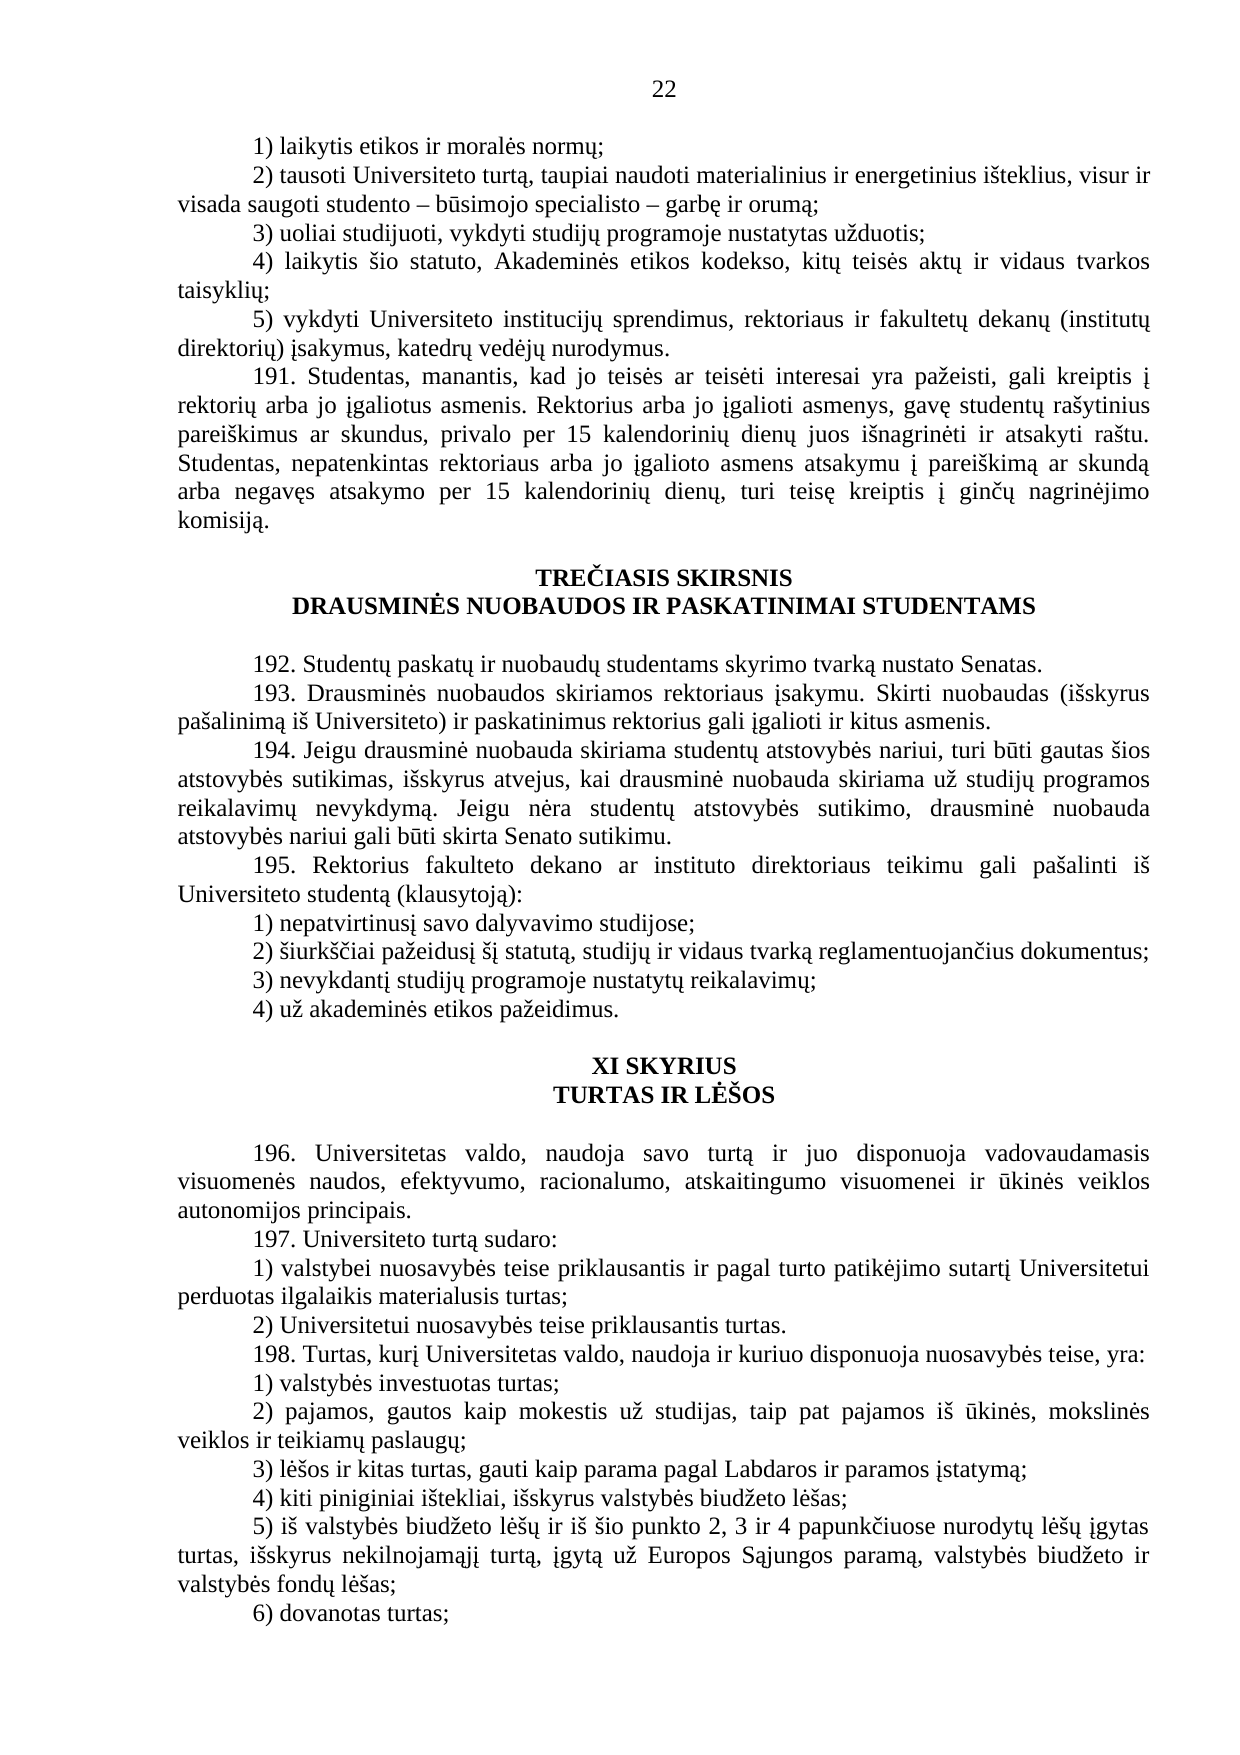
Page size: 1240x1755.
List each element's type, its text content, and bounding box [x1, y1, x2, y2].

text 193. Drausminės nuobaudos skiriamos rektoriaus įsakymu. Skirti nuobaudas (išskyrus pašalinimą iš Universiteto) ir paskatinimus rektorius gali įgalioti ir kitus asmenis. [177, 678, 1151, 735]
text 3) lėšos ir kitas turtas, gauti kaip parama pagal Labdaros ir paramos įstatymą; [177, 1454, 1151, 1483]
text 2) pajamos, gautos kaip mokestis už studijas, taip pat pajamos iš ūkinės, mokslinės veiklos ir teikiamų paslaugų; [177, 1396, 1151, 1454]
text 192. Studentų paskatų ir nuobaudų studentams skyrimo tvarką nustato Senatas. [177, 649, 1151, 678]
text 1) valstybei nuosavybės teise priklausantis ir pagal turto patikėjimo sutartį Universitetui perduotas ilgalaikis materialusis turtas; [177, 1253, 1151, 1310]
text 197. Universiteto turtą sudaro: [177, 1224, 1151, 1253]
text 3) nevykdantį studijų programoje nustatytų reikalavimų; [177, 965, 1151, 994]
text 5) vykdyti Universiteto institucijų sprendimus, rektoriaus ir fakultetų dekanų (institutų direktorių) įsakymus, katedrų vedėjų nurodymus. [177, 304, 1151, 361]
text 4) laikytis šio statuto, Akademinės etikos kodekso, kitų teisės aktų ir vidaus tvarkos taisyklių; [177, 246, 1151, 304]
text 4) kiti piniginiai ištekliai, išskyrus valstybės biudžeto lėšas; [177, 1483, 1151, 1511]
text 2) šiurkščiai pažeidusį šį statutą, studijų ir vidaus tvarką reglamentuojančius dokumentus; [177, 936, 1151, 965]
text 2) tausoti Universiteto turtą, taupiai naudoti materialinius ir energetinius išteklius, visur ir visada saugoti studento – būsimojo specialisto – garbę ir orumą; [177, 160, 1151, 218]
text 196. Universitetas valdo, naudoja savo turtą ir juo disponuoja vadovaudamasis visuomenės naudos, efektyvumo, racionalumo, atskaitingumo visuomenei ir ūkinės veiklos autonomijos principais. [177, 1138, 1151, 1224]
text 4) už akademinės etikos pažeidimus. [177, 994, 1151, 1023]
text 191. Studentas, manantis, kad jo teisės ar teisėti interesai yra pažeisti, gali kreiptis į rektorių arba jo įgaliotus asmenis. Rektorius arba jo įgalioti asmenys, gavę studentų rašytinius pareiškimus ar skundus, privalo per 15 kalendorinių dienų juos išnagrinėti ir atsakyti raštu. Studentas, nepatenkintas rektoriaus arba jo įgalioto asmens atsakymu į pareiškimą ar skundą arba negavęs atsakymo per 15 kalendorinių dienų, turi teisę kreiptis į ginčų nagrinėjimo komisiją. [177, 361, 1151, 534]
text 3) uoliai studijuoti, vykdyti studijų programoje nustatytas užduotis; [177, 218, 1151, 246]
text TREČIASIS SKIRSNIS DRAUSMINĖS NUOBAUDOS IR PASKATINIMAI STUDENTAMS [177, 563, 1151, 620]
text 5) iš valstybės biudžeto lėšų ir iš šio punkto 2, 3 ir 4 papunkčiuose nurodytų lėšų įgytas turtas, išskyrus nekilnojamąjį turtą, įgytą už Europos Sąjungos paramą, valstybės biudžeto ir valstybės fondų lėšas; [177, 1511, 1151, 1598]
text XI SKYRIUS TURTAS IR LĖŠOS [177, 1051, 1151, 1109]
text 198. Turtas, kurį Universitetas valdo, naudoja ir kuriuo disponuoja nuosavybės teise, yra: [177, 1339, 1151, 1368]
text 1) laikytis etikos ir moralės normų; [177, 131, 1151, 160]
text 2) Universitetui nuosavybės teise priklausantis turtas. [177, 1310, 1151, 1339]
text 195. Rektorius fakulteto dekano ar instituto direktoriaus teikimu gali pašalinti iš Universiteto studentą (klausytoją): [177, 850, 1151, 908]
text 194. Jeigu drausminė nuobauda skiriama studentų atstovybės nariui, turi būti gautas šios atstovybės sutikimas, išskyrus atvejus, kai drausminė nuobauda skiriama už studijų programos reikalavimų nevykdymą. Jeigu nėra studentų atstovybės sutikimo, drausminė nuobauda atstovybės nariui gali būti skirta Senato sutikimu. [177, 735, 1151, 850]
text 1) valstybės investuotas turtas; [177, 1368, 1151, 1396]
text 1) nepatvirtinusį savo dalyvavimo studijose; [177, 908, 1151, 936]
text 6) dovanotas turtas; [177, 1598, 1151, 1626]
